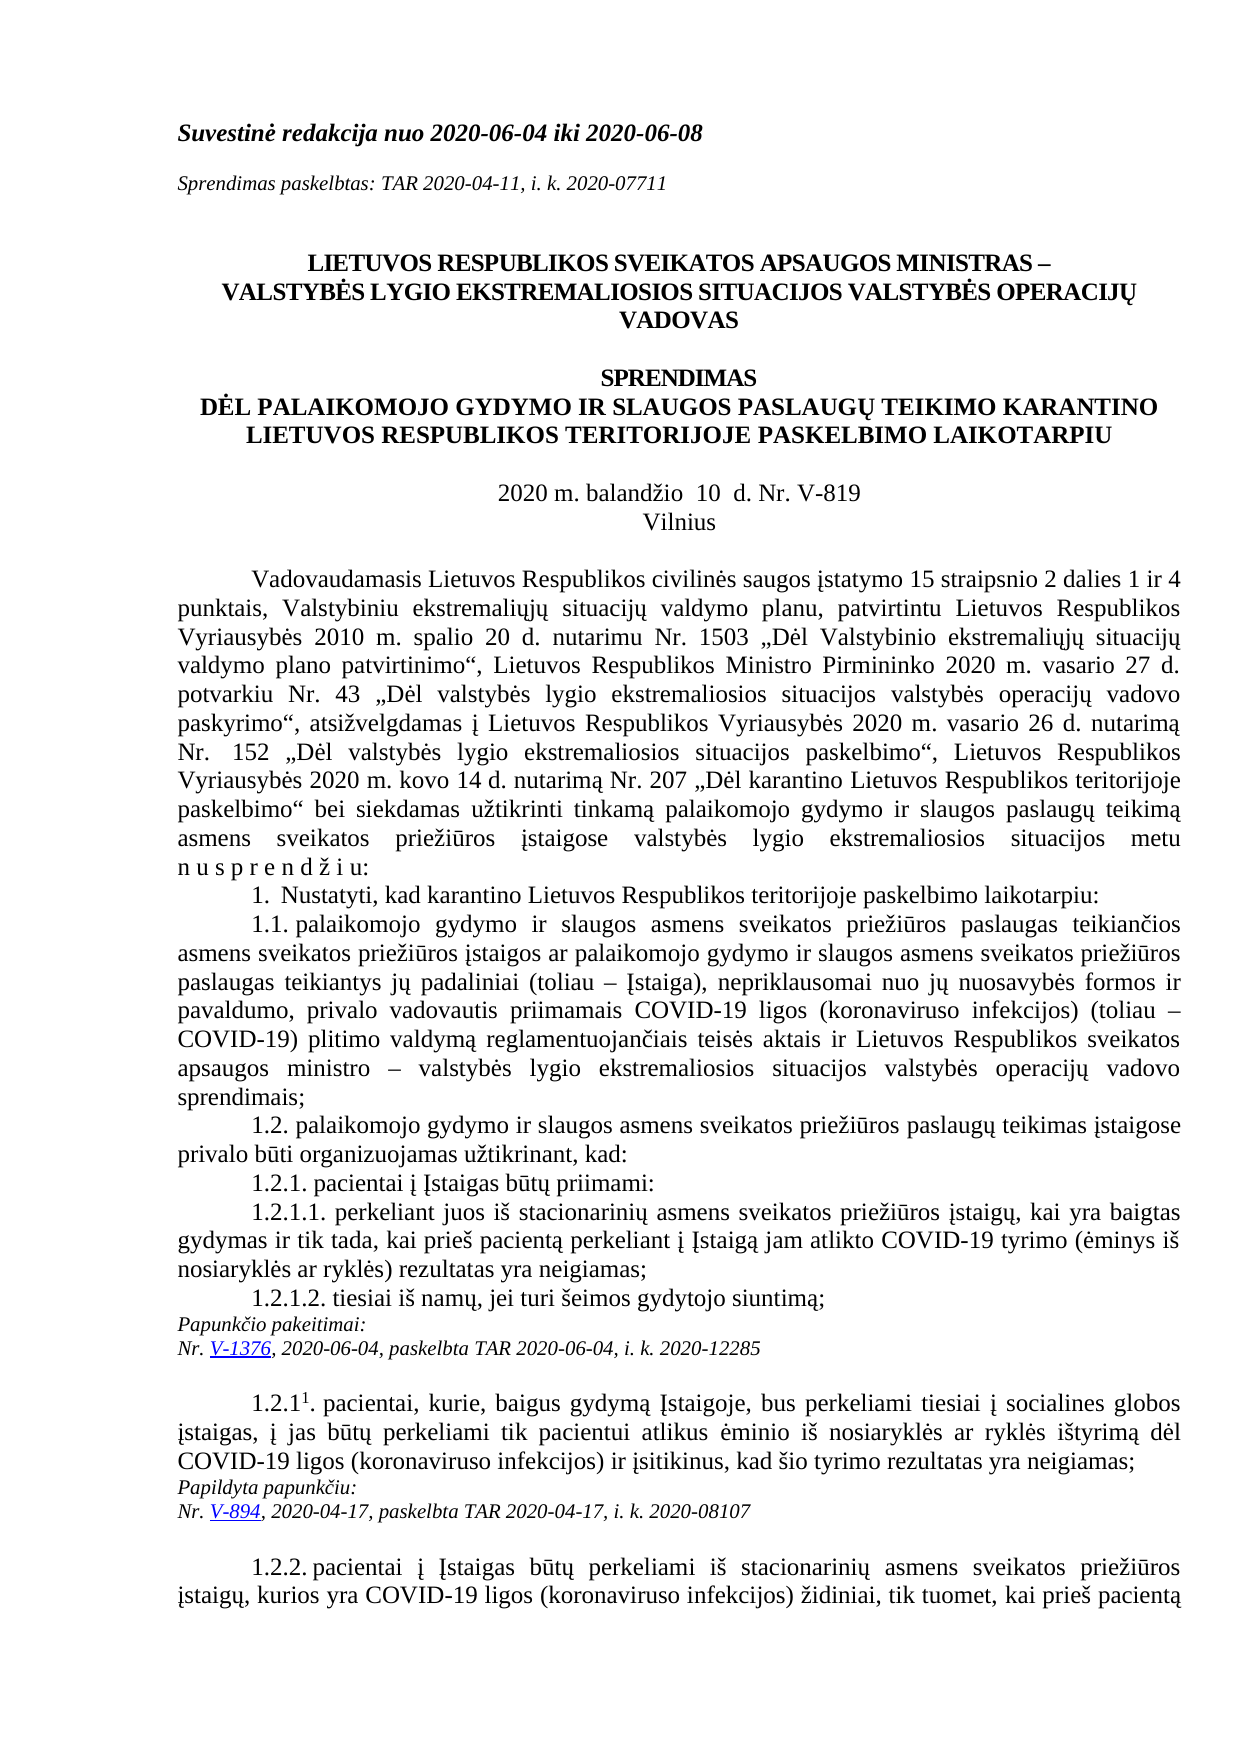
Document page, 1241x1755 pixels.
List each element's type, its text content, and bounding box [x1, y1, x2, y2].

text 1.2.1. pacientai į Įstaigas būtų priimami: [177, 1168, 1181, 1197]
text Papildyta papunkčiu: [177, 1475, 1181, 1499]
text 1.2.2. pacientai į Įstaigas būtų perkeliami iš stacionarinių asmens sveikatos priežiūros įstaigų, kurios yra COVID-19 ligos (koronaviruso infekcijos) židiniai, tik tuomet, kai prieš pacientą [177, 1552, 1181, 1609]
text 1.1. palaikomojo gydymo ir slaugos asmens sveikatos priežiūros paslaugas teikiančios asmens sveikatos priežiūros įstaigos ar palaikomojo gydymo ir slaugos asmens sveikatos priežiūros paslaugas teikiantys jų padaliniai (toliau – Įstaiga), nepriklausomai nuo jų nuosavybės formos ir pavaldumo, privalo vadovautis priimamais COVID-19 ligos (koronaviruso infekcijos) (toliau – COVID-19) plitimo valdymą reglamentuojančiais teisės aktais ir Lietuvos Respublikos sveikatos apsaugos ministro – valstybės lygio ekstremaliosios situacijos valstybės operacijų vadovo sprendimais; [177, 909, 1181, 1110]
text 2020 m. balandžio 10 d. Nr. V-819 [177, 478, 1181, 507]
text Papunkčio pakeitimai: [177, 1312, 1181, 1336]
text 1.2. palaikomojo gydymo ir slaugos asmens sveikatos priežiūros paslaugų teikimas įstaigose privalo būti organizuojamas užtikrinant, kad: [177, 1110, 1181, 1168]
text 1.2.11. pacientai, kurie, baigus gydymą Įstaigoje, bus perkeliami tiesiai į socialines globos įstaigas, į jas būtų perkeliami tik pacientui atlikus ėminio iš nosiaryklės ar ryklės ištyrimą dėl COVID-19 ligos (koronaviruso infekcijos) ir įsitikinus, kad šio tyrimo rezultatas yra neigiamas; [177, 1388, 1181, 1475]
text Sprendimas paskelbtas: TAR 2020-04-11, i. k. 2020-07711 [177, 171, 1181, 195]
text DĖL PALAIKOMOJO GYDYMO IR SLAUGOS PASLAUGŲ TEIKIMO KARANTINO LIETUVOS RESPUBLIKOS TERITORIJOJE PASKELBIMO LAIKOTARPIU [177, 392, 1181, 449]
text Suvestinė redakcija nuo 2020-06-04 iki 2020-06-08 [177, 118, 1181, 147]
text Vilnius [177, 507, 1181, 535]
text 1. Nustatyti, kad karantino Lietuvos Respublikos teritorijoje paskelbimo laikotarpiu: [177, 880, 1181, 909]
text VALSTYBĖS LYGIO EKSTREMALIOSIOS SITUACIJOS VALSTYBĖS OPERACIJŲ VADOVAS [177, 277, 1181, 334]
text Nr. V-894, 2020-04-17, paskelbta TAR 2020-04-17, i. k. 2020-08107 [177, 1499, 1181, 1523]
text SPRENDIMAS [177, 363, 1181, 392]
text 1.2.1.1. perkeliant juos iš stacionarinių asmens sveikatos priežiūros įstaigų, kai yra baigtas gydymas ir tik tada, kai prieš pacientą perkeliant į Įstaigą jam atlikto COVID-19 tyrimo (ėminys iš nosiaryklės ar ryklės) rezultatas yra neigiamas; [177, 1197, 1181, 1283]
text Nr. V-1376, 2020-06-04, paskelbta TAR 2020-06-04, i. k. 2020-12285 [177, 1336, 1181, 1360]
text LIETUVOS RESPUBLIKOS SVEIKATOS APSAUGOS MINISTRAS – [177, 248, 1181, 277]
text Vadovaudamasis Lietuvos Respublikos civilinės saugos įstatymo 15 straipsnio 2 dalies 1 ir 4 punktais, Valstybiniu ekstremaliųjų situacijų valdymo planu, patvirtintu Lietuvos Respublikos Vyriausybės 2010 m. spalio 20 d. nutarimu Nr. 1503 „Dėl Valstybinio ekstremaliųjų situacijų valdymo plano patvirtinimo“, Lietuvos Respublikos Ministro Pirmininko 2020 m. vasario 27 d. potvarkiu Nr. 43 „Dėl valstybės lygio ekstremaliosios situacijos valstybės operacijų vadovo paskyrimo“, atsižvelgdamas į Lietuvos Respublikos Vyriausybės 2020 m. vasario 26 d. nutarimą Nr. 152 „Dėl valstybės lygio ekstremaliosios situacijos paskelbimo“, Lietuvos Respublikos Vyriausybės 2020 m. kovo 14 d. nutarimą Nr. 207 „Dėl karantino Lietuvos Respublikos teritorijoje paskelbimo“ bei siekdamas užtikrinti tinkamą palaikomojo gydymo ir slaugos paslaugų teikimą asmens sveikatos priežiūros įstaigose valstybės lygio ekstremaliosios situacijos metu n u s p r e n d ž i u: [177, 564, 1181, 880]
text 1.2.1.2. tiesiai iš namų, jei turi šeimos gydytojo siuntimą; [177, 1283, 1181, 1312]
